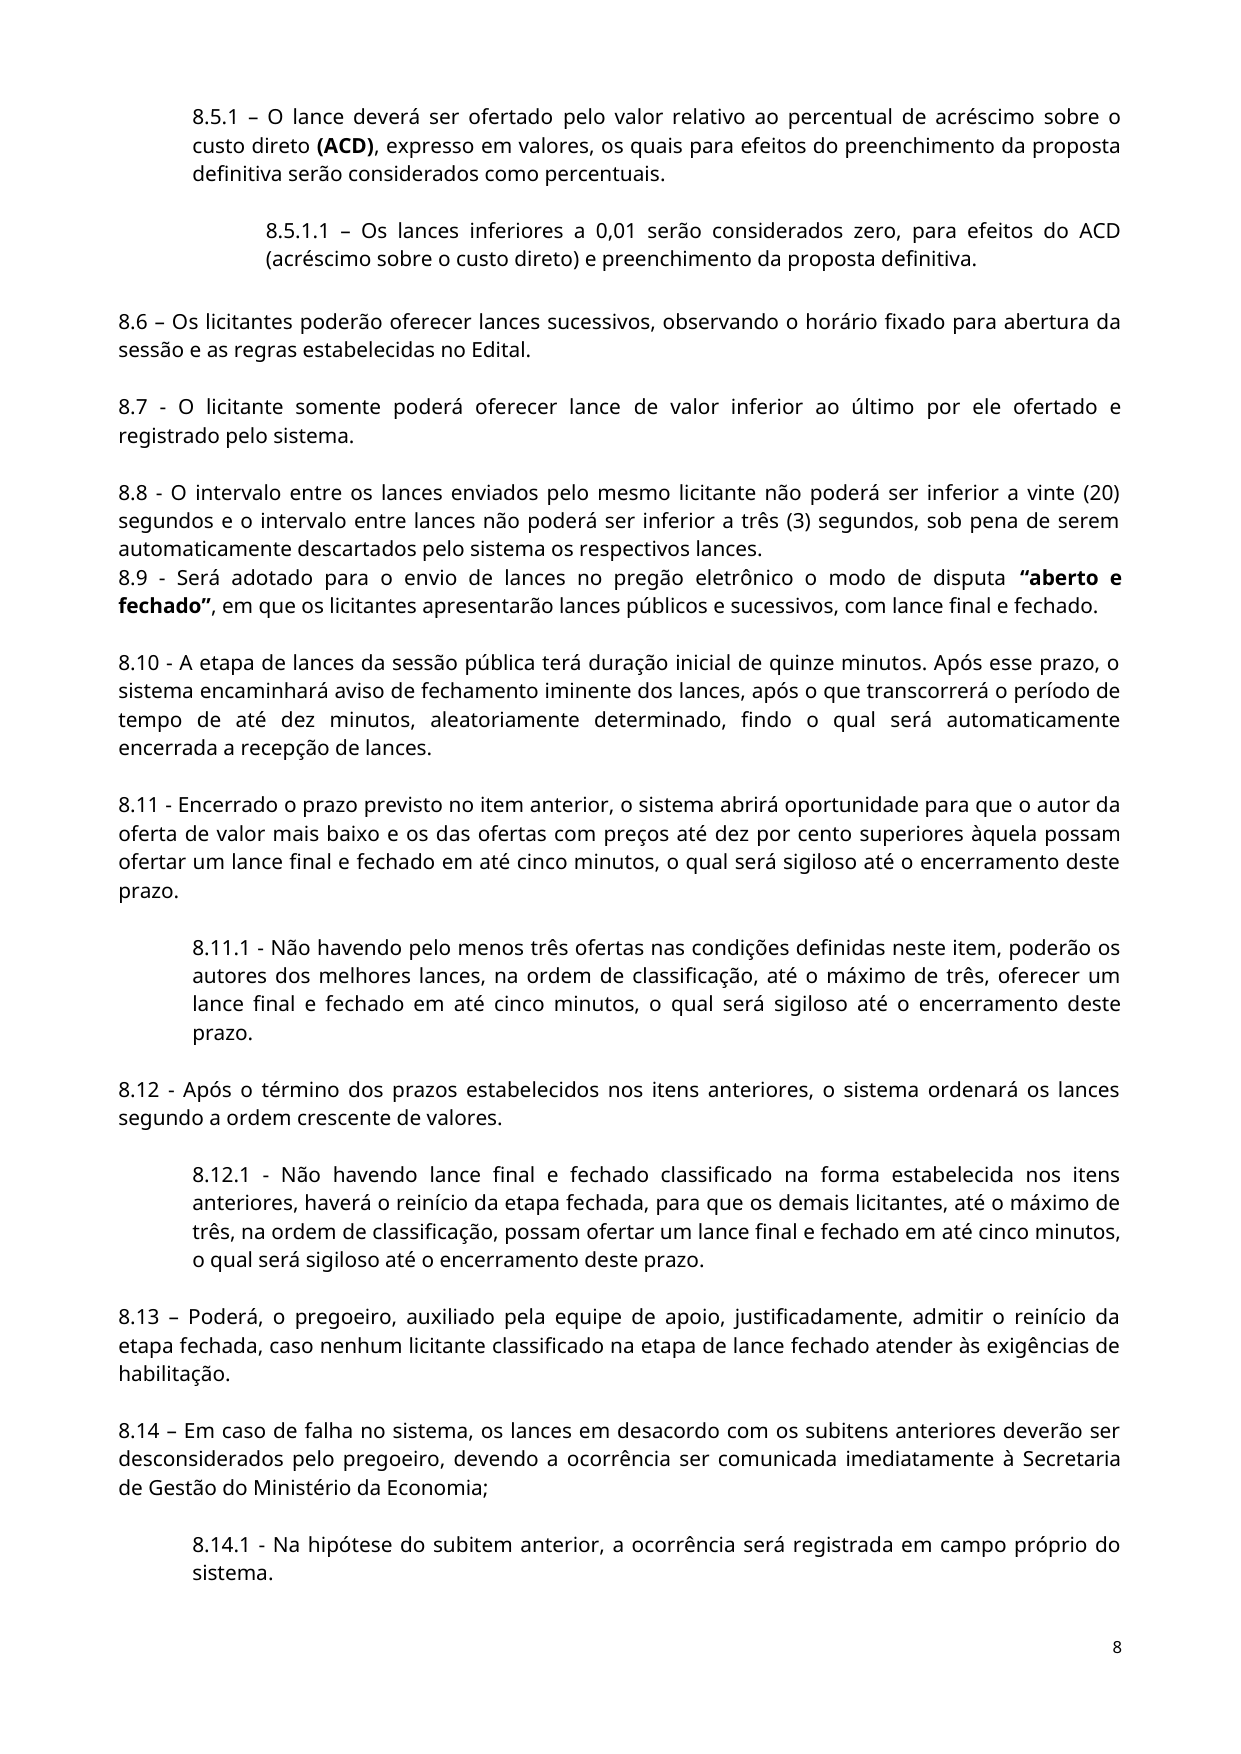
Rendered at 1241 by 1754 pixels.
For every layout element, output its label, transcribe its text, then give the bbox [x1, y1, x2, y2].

text 8.5.1.1 – Os lances inferiores a 0,01 serão considerados zero, para efeitos do ACD (acréscimo sobre o custo direto) e preenchimento da proposta definitiva. [266, 216, 1122, 273]
text 8.14.1 - Na hipótese do subitem anterior, a ocorrência será registrada em campo próprio do sistema. [192, 1530, 1122, 1587]
list 8.12 - Após o término dos prazos estabelecidos nos itens anteriores, o sistema ordenará os lances segundo a ordem crescente de valores. [118, 1075, 1122, 1132]
list 8.7 - O licitante somente poderá oferecer lance de valor inferior ao último por ele ofertado e registrado pelo sistema. [118, 392, 1122, 449]
list 8.10 - A etapa de lances da sessão pública terá duração inicial de quinze minutos. Após esse prazo, o sistema encaminhará aviso de fechamento iminente dos lances, após o que transcorrerá o período de tempo de até dez minutos, aleatoriamente determinado, findo o qual será automaticamente encerrada a recepção de lances. [118, 648, 1122, 762]
list 8.12.1 - Não havendo lance final e fechado classificado na forma estabelecida nos itens anteriores, haverá o reinício da etapa fechada, para que os demais licitantes, até o máximo de três, na ordem de classificação, possam ofertar um lance final e fechado em até cinco minutos, o qual será sigiloso até o encerramento deste prazo. [192, 1160, 1122, 1274]
list 8.11.1 - Não havendo pelo menos três ofertas nas condições definidas neste item, poderão os autores dos melhores lances, na ordem de classificação, até o máximo de três, oferecer um lance final e fechado em até cinco minutos, o qual será sigiloso até o encerramento deste prazo. [192, 933, 1122, 1046]
text 8.5.1 – O lance deverá ser ofertado pelo valor relativo ao percentual de acréscimo sobre o custo direto (ACD), expresso em valores, os quais para efeitos do preenchimento da proposta definitiva serão considerados como percentuais. [192, 102, 1122, 188]
list 8.6 – Os licitantes poderão oferecer lances sucessivos, observando o horário fixado para abertura da sessão e as regras estabelecidas no Edital. [118, 307, 1122, 364]
list 8.11 - Encerrado o prazo previsto no item anterior, o sistema abrirá oportunidade para que o autor da oferta de valor mais baixo e os das ofertas com preços até dez por cento superiores àquela possam ofertar um lance final e fechado em até cinco minutos, o qual será sigiloso até o encerramento deste prazo. [118, 790, 1122, 904]
text 8.14 – Em caso de falha no sistema, os lances em desacordo com os subitens anteriores deverão ser desconsiderados pelo pregoeiro, devendo a ocorrência ser comunicada imediatamente à Secretaria de Gestão do Ministério da Economia; [118, 1416, 1122, 1501]
list 8.9 - Será adotado para o envio de lances no pregão eletrônico o modo de disputa “aberto e fechado”, em que os licitantes apresentarão lances públicos e sucessivos, com lance final e fechado. [118, 563, 1122, 620]
list 8.8 - O intervalo entre os lances enviados pelo mesmo licitante não poderá ser inferior a vinte (20) segundos e o intervalo entre lances não poderá ser inferior a três (3) segundos, sob pena de serem automaticamente descartados pelo sistema os respectivos lances. [118, 478, 1122, 563]
list 8.13 – Poderá, o pregoeiro, auxiliado pela equipe de apoio, justificadamente, admitir o reinício da etapa fechada, caso nenhum licitante classificado na etapa de lance fechado atender às exigências de habilitação. [118, 1302, 1122, 1388]
